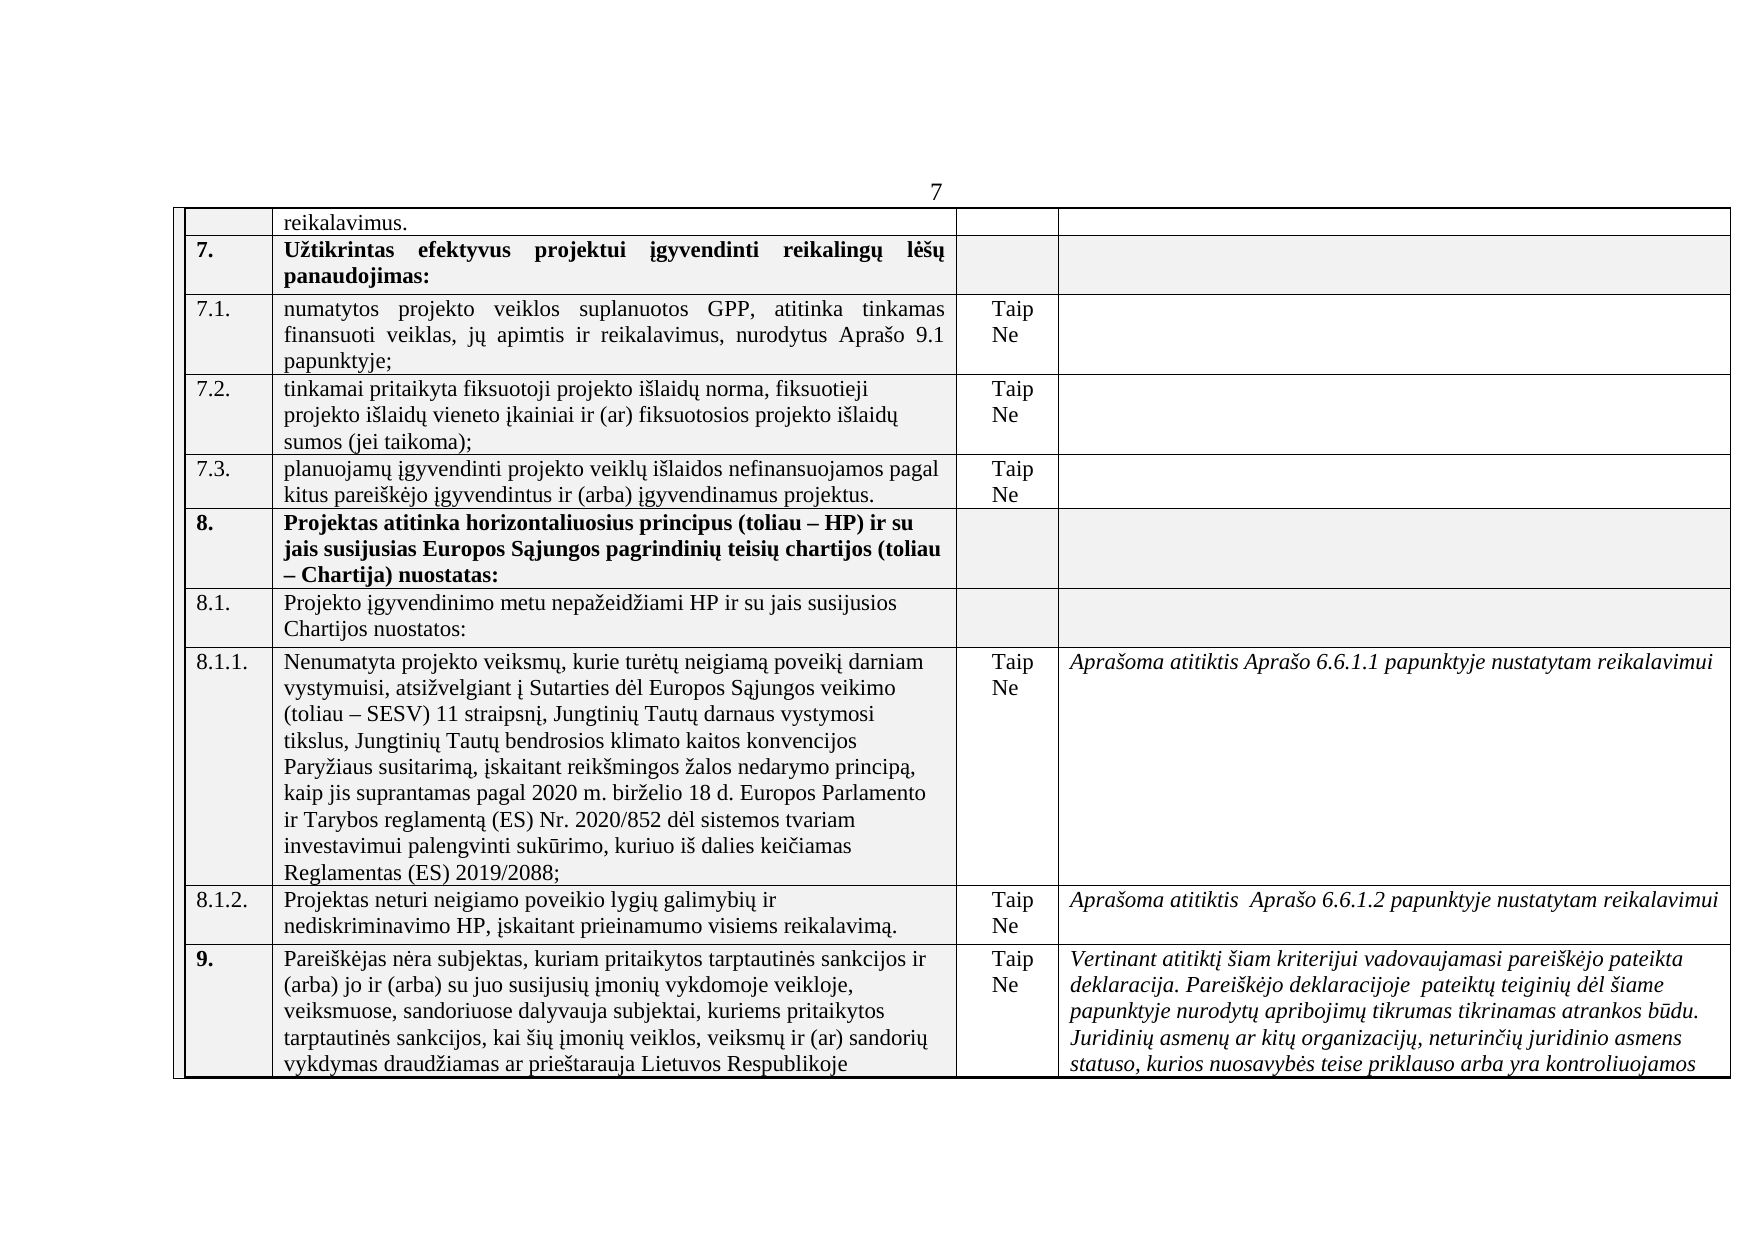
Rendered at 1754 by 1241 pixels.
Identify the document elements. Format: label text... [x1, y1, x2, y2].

table_cell Vertinant atitiktį šiam kriterijui vadovaujamasi pareiškėjo pateikta deklaracija. Pareiškėjo deklaracijoje pateiktų teiginių dėl šiame papunktyje nurodytų apribojimų tikrumas tikrinamas atrankos būdu. Juridinių asmenų ar kitų organizacijų, neturinčių juridinio asmens statuso, kurios nuosavybės teise priklauso arba yra kontroliuojamos [1059, 945, 1730, 1076]
table_cell tinkamai pritaikyta fiksuotoji projekto išlaidų norma, fiksuotieji projekto išlaidų vieneto įkainiai ir (ar) fiksuotosios projekto išlaidų sumos (jei taikoma); [273, 375, 956, 454]
table_cell Projektas neturi neigiamo poveikio lygių galimybių ir nediskriminavimo HP, įskaitant prieinamumo visiems reikalavimą. [273, 886, 956, 944]
table_cell [1059, 509, 1730, 588]
table_cell  Taip  Ne [957, 886, 1058, 944]
table_cell [957, 589, 1058, 647]
table_cell 9. [186, 945, 272, 1076]
table_cell 7. [186, 236, 272, 294]
table_header [174, 208, 184, 1077]
table_cell [1059, 455, 1730, 508]
table_cell Projekto įgyvendinimo metu nepažeidžiami HP ir su jais susijusios Chartijos nuostatos: [273, 589, 956, 647]
table_cell [957, 209, 1058, 235]
table_cell [1059, 236, 1730, 294]
table_cell  Taip  Ne [957, 455, 1058, 508]
table_cell Pareiškėjas nėra subjektas, kuriam pritaikytos tarptautinės sankcijos ir (arba) jo ir (arba) su juo susijusių įmonių vykdomoje veikloje, veiksmuose, sandoriuose dalyvauja subjektai, kuriems pritaikytos tarptautinės sankcijos, kai šių įmonių veiklos, veiksmų ir (ar) sandorių vykdymas draudžiamas ar prieštarauja Lietuvos Respublikoje [273, 945, 956, 1076]
table_cell 7.2. [186, 375, 272, 454]
table_cell [957, 509, 1058, 588]
table_cell [186, 209, 272, 235]
table_cell [1059, 295, 1730, 374]
table_cell Užtikrintas efektyvus projektui įgyvendinti reikalingų lėšų panaudojimas: [273, 236, 956, 294]
table_cell Projektas atitinka horizontaliuosius principus (toliau – HP) ir su jais susijusias Europos Sąjungos pagrindinių teisių chartijos (toliau – Chartija) nuostatas: [273, 509, 956, 588]
table_cell 8.1. [186, 589, 272, 647]
table_cell 7.1. [186, 295, 272, 374]
table_cell  Taip  Ne [957, 648, 1058, 885]
table_cell reikalavimus. [273, 209, 956, 235]
table_cell [1059, 209, 1730, 235]
table_cell numatytos projekto veiklos suplanuotos GPP, atitinka tinkamas finansuoti veiklas, jų apimtis ir reikalavimus, nurodytus Aprašo 9.1 papunktyje; [273, 295, 956, 374]
table_cell [957, 236, 1058, 294]
table_cell 7.3. [186, 455, 272, 508]
table_cell planuojamų įgyvendinti projekto veiklų išlaidos nefinansuojamos pagal kitus pareiškėjo įgyvendintus ir (arba) įgyvendinamus projektus. [273, 455, 956, 508]
table_cell  Taip  Ne [957, 945, 1058, 1076]
table_cell Aprašoma atitiktis Aprašo 6.6.1.2 papunktyje nustatytam reikalavimui [1059, 886, 1730, 944]
table_cell 8.1.1. [186, 648, 272, 885]
table_cell 8.1.2. [186, 886, 272, 944]
table_cell [1059, 589, 1730, 647]
table_cell Nenumatyta projekto veiksmų, kurie turėtų neigiamą poveikį darniam vystymuisi, atsižvelgiant į Sutarties dėl Europos Sąjungos veikimo (toliau – SESV) 11 straipsnį, Jungtinių Tautų darnaus vystymosi tikslus, Jungtinių Tautų bendrosios klimato kaitos konvencijos Paryžiaus susitarimą, įskaitant reikšmingos žalos nedarymo principą, kaip jis suprantamas pagal 2020 m. birželio 18 d. Europos Parlamento ir Tarybos reglamentą (ES) Nr. 2020/852 dėl sistemos tvariam investavimui palengvinti sukūrimo, kuriuo iš dalies keičiamas Reglamentas (ES) 2019/2088; [273, 648, 956, 885]
table_cell Aprašoma atitiktis Aprašo 6.6.1.1 papunktyje nustatytam reikalavimui [1059, 648, 1730, 885]
table_cell  Taip  Ne [957, 295, 1058, 374]
table_cell [1059, 375, 1730, 454]
table_cell 8. [186, 509, 272, 588]
table_cell  Taip  Ne [957, 375, 1058, 454]
